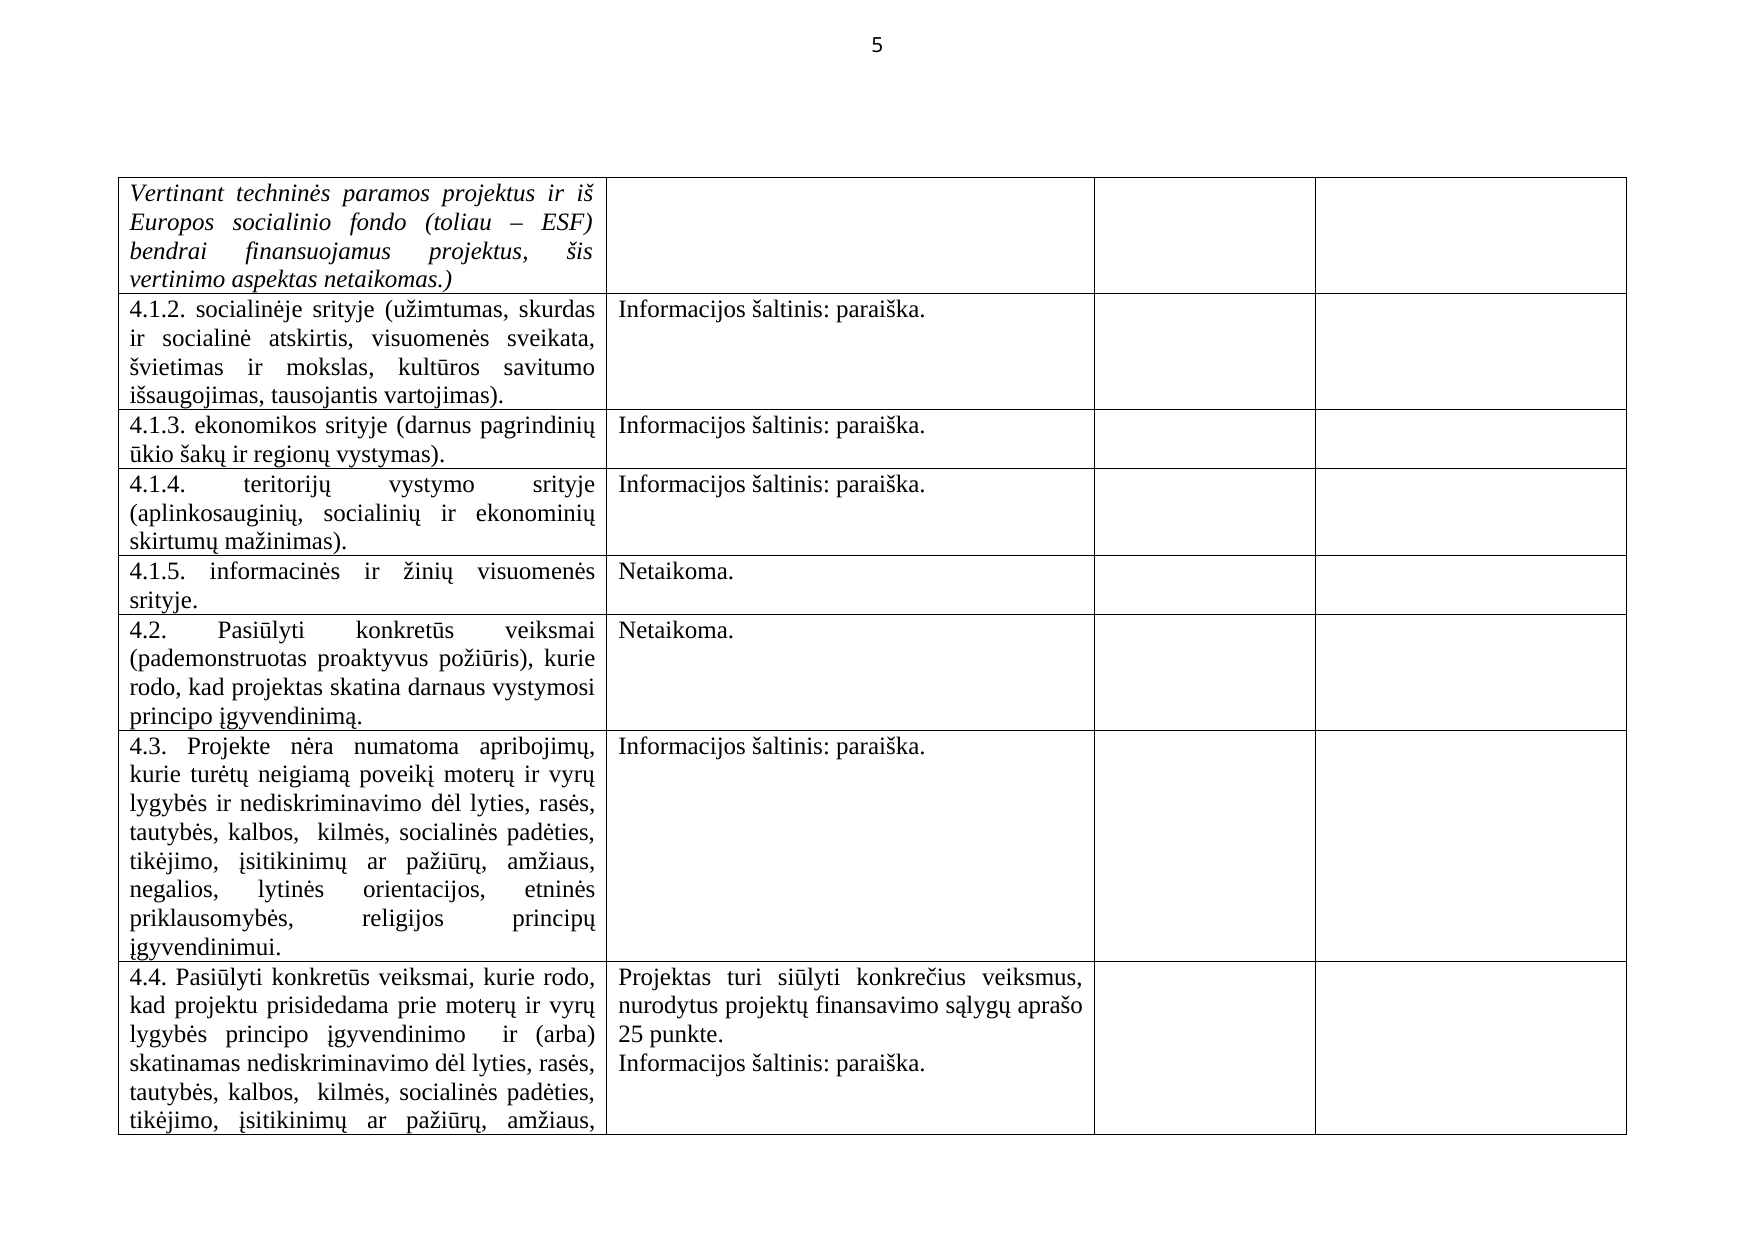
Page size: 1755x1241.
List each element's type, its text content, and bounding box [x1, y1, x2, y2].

table_cell 4.1.5. informacinės ir žinių visuomenės srityje. [119, 556, 606, 614]
table_cell [1095, 731, 1315, 961]
table_cell 4.1.2. socialinėje srityje (užimtumas, skurdas ir socialinė atskirtis, visuomenės sveikata, švietimas ir mokslas, kultūros savitumo išsaugojimas, tausojantis vartojimas). [119, 294, 606, 409]
table_cell [1316, 410, 1626, 468]
table_cell Projektas turi siūlyti konkrečius veiksmus, nurodytus projektų finansavimo sąlygų aprašo 25 punkte. Informacijos šaltinis: paraiška. [607, 962, 1094, 1134]
table_cell [1316, 178, 1626, 293]
table_cell [1095, 178, 1315, 293]
table_cell [1095, 962, 1315, 1134]
table_cell [607, 178, 1094, 293]
table_cell Netaikoma. [607, 556, 1094, 614]
table_cell [1095, 294, 1315, 409]
table_cell [1316, 615, 1626, 730]
table_cell Informacijos šaltinis: paraiška. [607, 294, 1094, 409]
table_cell [1316, 962, 1626, 1134]
table_cell 4.2. Pasiūlyti konkretūs veiksmai (pademonstruotas proaktyvus požiūris), kurie rodo, kad projektas skatina darnaus vystymosi principo įgyvendinimą. [119, 615, 606, 730]
table_cell [1316, 731, 1626, 961]
table_cell [1316, 469, 1626, 555]
table_cell 4.1.3. ekonomikos srityje (darnus pagrindinių ūkio šakų ir regionų vystymas). [119, 410, 606, 468]
table_cell [1316, 294, 1626, 409]
table_cell 4.3. Projekte nėra numatoma apribojimų, kurie turėtų neigiamą poveikį moterų ir vyrų lygybės ir nediskriminavimo dėl lyties, rasės, tautybės, kalbos, kilmės, socialinės padėties, tikėjimo, įsitikinimų ar pažiūrų, amžiaus, negalios, lytinės orientacijos, etninės priklausomybės, religijos principų įgyvendinimui. [119, 731, 606, 961]
table_cell [1316, 556, 1626, 614]
table_cell Informacijos šaltinis: paraiška. [607, 731, 1094, 961]
table_cell 4.1.4. teritorijų vystymo srityje (aplinkosauginių, socialinių ir ekonominių skirtumų mažinimas). [119, 469, 606, 555]
table_cell [1095, 615, 1315, 730]
table_cell Informacijos šaltinis: paraiška. [607, 410, 1094, 468]
table_cell [1095, 410, 1315, 468]
table_cell [1095, 556, 1315, 614]
table_cell Informacijos šaltinis: paraiška. [607, 469, 1094, 555]
table_cell Vertinant techninės paramos projektus ir iš Europos socialinio fondo (toliau – ESF) bendrai finansuojamus projektus, šis vertinimo aspektas netaikomas.) [119, 178, 606, 293]
table_cell Netaikoma. [607, 615, 1094, 730]
table_cell [1095, 469, 1315, 555]
table_cell 4.4. Pasiūlyti konkretūs veiksmai, kurie rodo, kad projektu prisidedama prie moterų ir vyrų lygybės principo įgyvendinimo ir (arba) skatinamas nediskriminavimo dėl lyties, rasės, tautybės, kalbos, kilmės, socialinės padėties, tikėjimo, įsitikinimų ar pažiūrų, amžiaus, [119, 962, 606, 1134]
